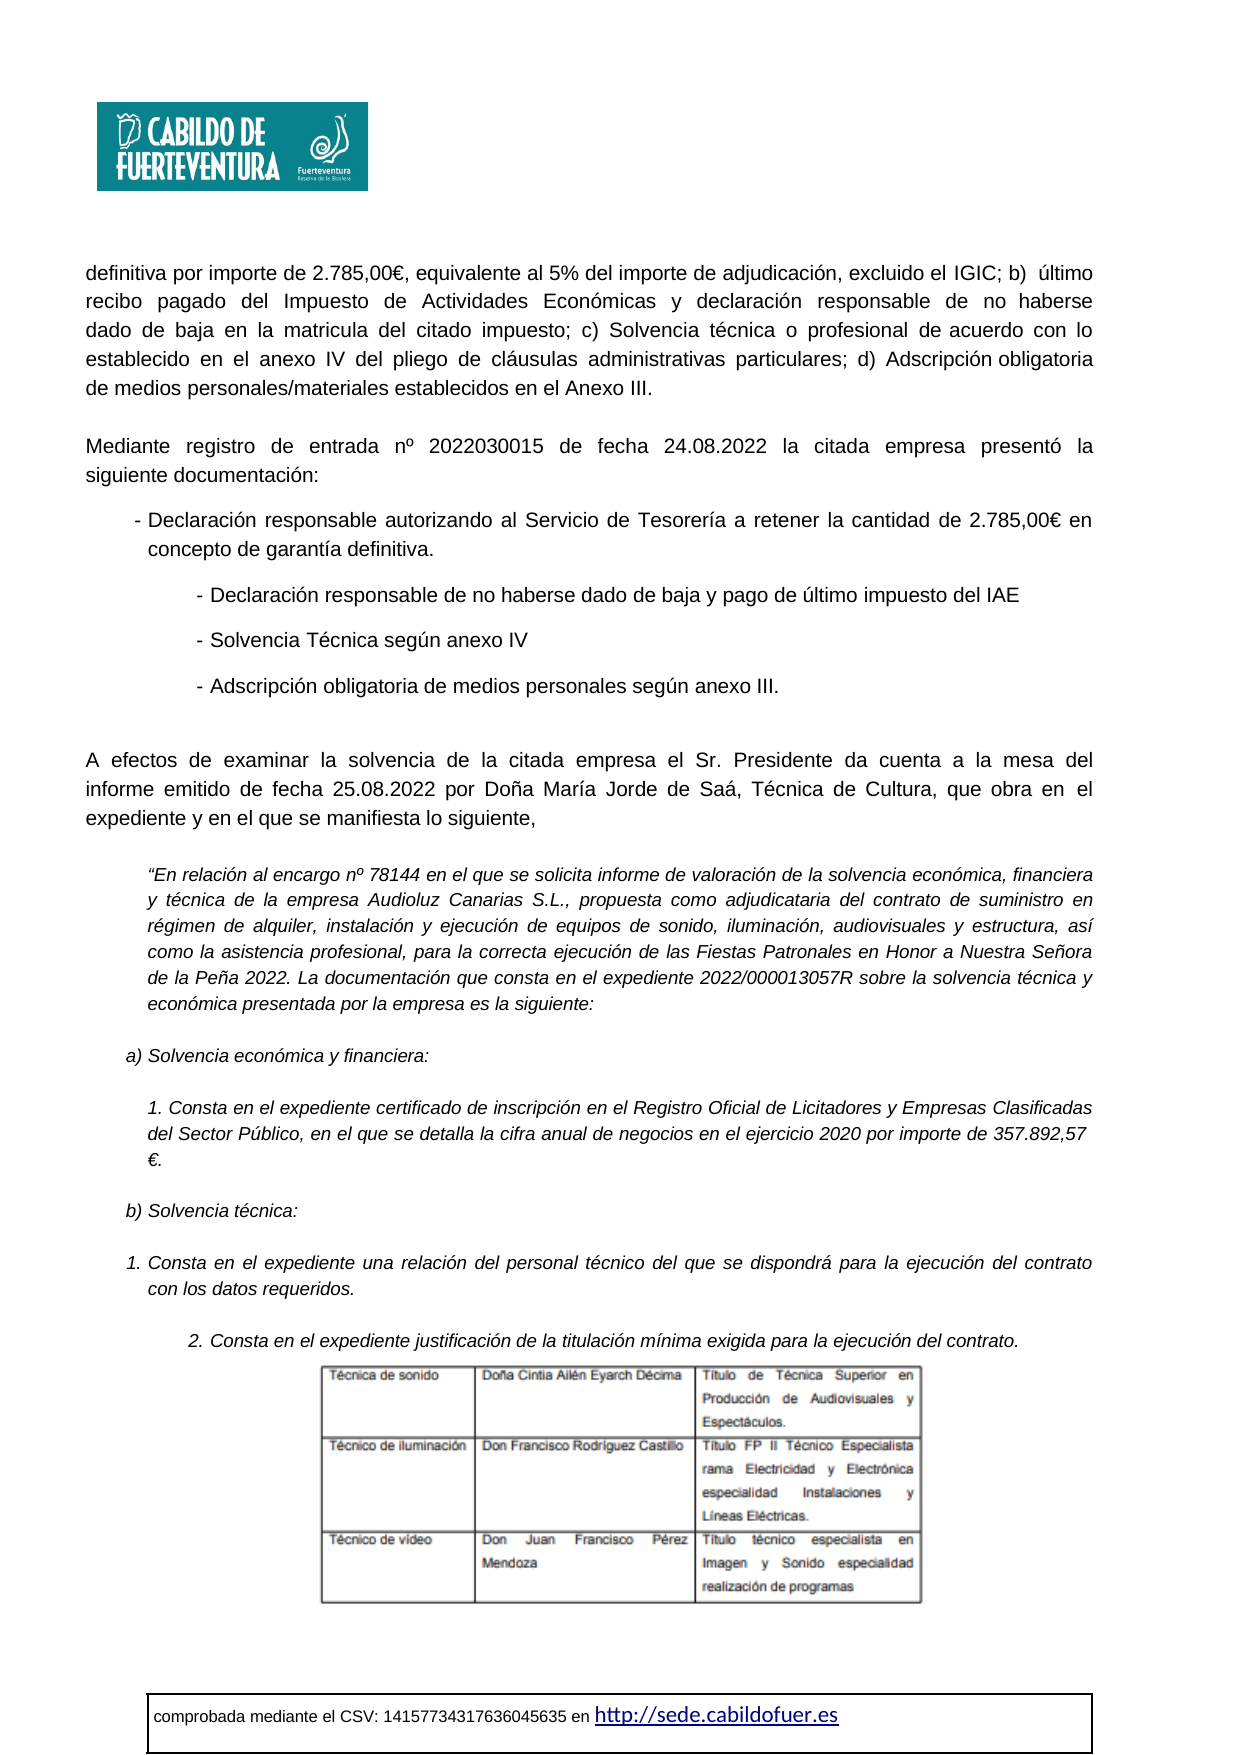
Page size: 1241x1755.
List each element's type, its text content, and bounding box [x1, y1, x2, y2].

text Mediante registro de entrada nº 2022030015 de fecha 24.08.2022 la citada empresa presentó la siguiente documentación: [85, 434, 1093, 487]
list Declaración responsable autorizando al Servicio de Tesorería a retener la cantidad de 2.785,00€ en concepto de garantía definitiva. [134, 508, 1093, 561]
list Consta en el expediente justificación de la titulación mínima exigida para la ejecución del contrato. [188, 1329, 1107, 1351]
list Consta en el expediente una relación del personal técnico del que se dispondrá para la ejecución del contrato con los datos requeridos. [126, 1252, 1093, 1299]
list Solvencia económica y financiera: [126, 1045, 1107, 1066]
list Declaración responsable de no haberse dado de baja y pago de último impuesto del IAE [196, 583, 1107, 607]
text A efectos de examinar la solvencia de la citada empresa el Sr. Presidente da cuenta a la mesa del informe emitido de fecha 25.08.2022 por Doña María Jorde de Saá, Técnica de Cultura, que obra en el expediente y en el que se manifiesta lo siguiente, [85, 748, 1093, 830]
text 1. Consta en el expediente certificado de inscripción en el Registro Oficial de Licitadores y Empresas Clasificadas del Sector Público, en el que se detalla la cifra anual de negocios en el ejercicio 2020 por importe de 357.892,57 [147, 1097, 1093, 1144]
list Adscripción obligatoria de medios personales según anexo III. [196, 674, 1107, 698]
text “En relación al encargo nº 78144 en el que se solicita informe de valoración de la solvencia económica, financiera y técnica de la empresa Audioluz Canarias S.L., propuesta como adjudicataria del contrato de suministro en régimen de alquiler, instalación y ejecución de equipos de sonido, iluminación, audiovisuales y estructura, así como la asistencia profesional, para la correcta ejecución de las Fiestas Patronales en Honor a Nuestra Señora de la Peña 2022. La documentación que consta en el expediente 2022/000013057R sobre la solvencia técnica y económica presentada por la empresa es la siguiente: [147, 863, 1093, 1014]
list Solvencia técnica: [126, 1200, 1107, 1222]
list Solvencia Técnica según anexo IV [196, 628, 1107, 652]
text definitiva por importe de 2.785,00€, equivalente al 5% del importe de adjudicación, excluido el IGIC; b) último recibo pagado del Impuesto de Actividades Económicas y declaración responsable de no haberse dado de baja en la matricula del citado impuesto; c) Solvencia técnica o profesional de acuerdo con lo establecido en el anexo IV del pliego de cláusulas administrativas particulares; d) Adscripción obligatoria de medios personales/materiales establecidos en el Anexo III. [85, 260, 1093, 400]
text €. [147, 1148, 1107, 1170]
